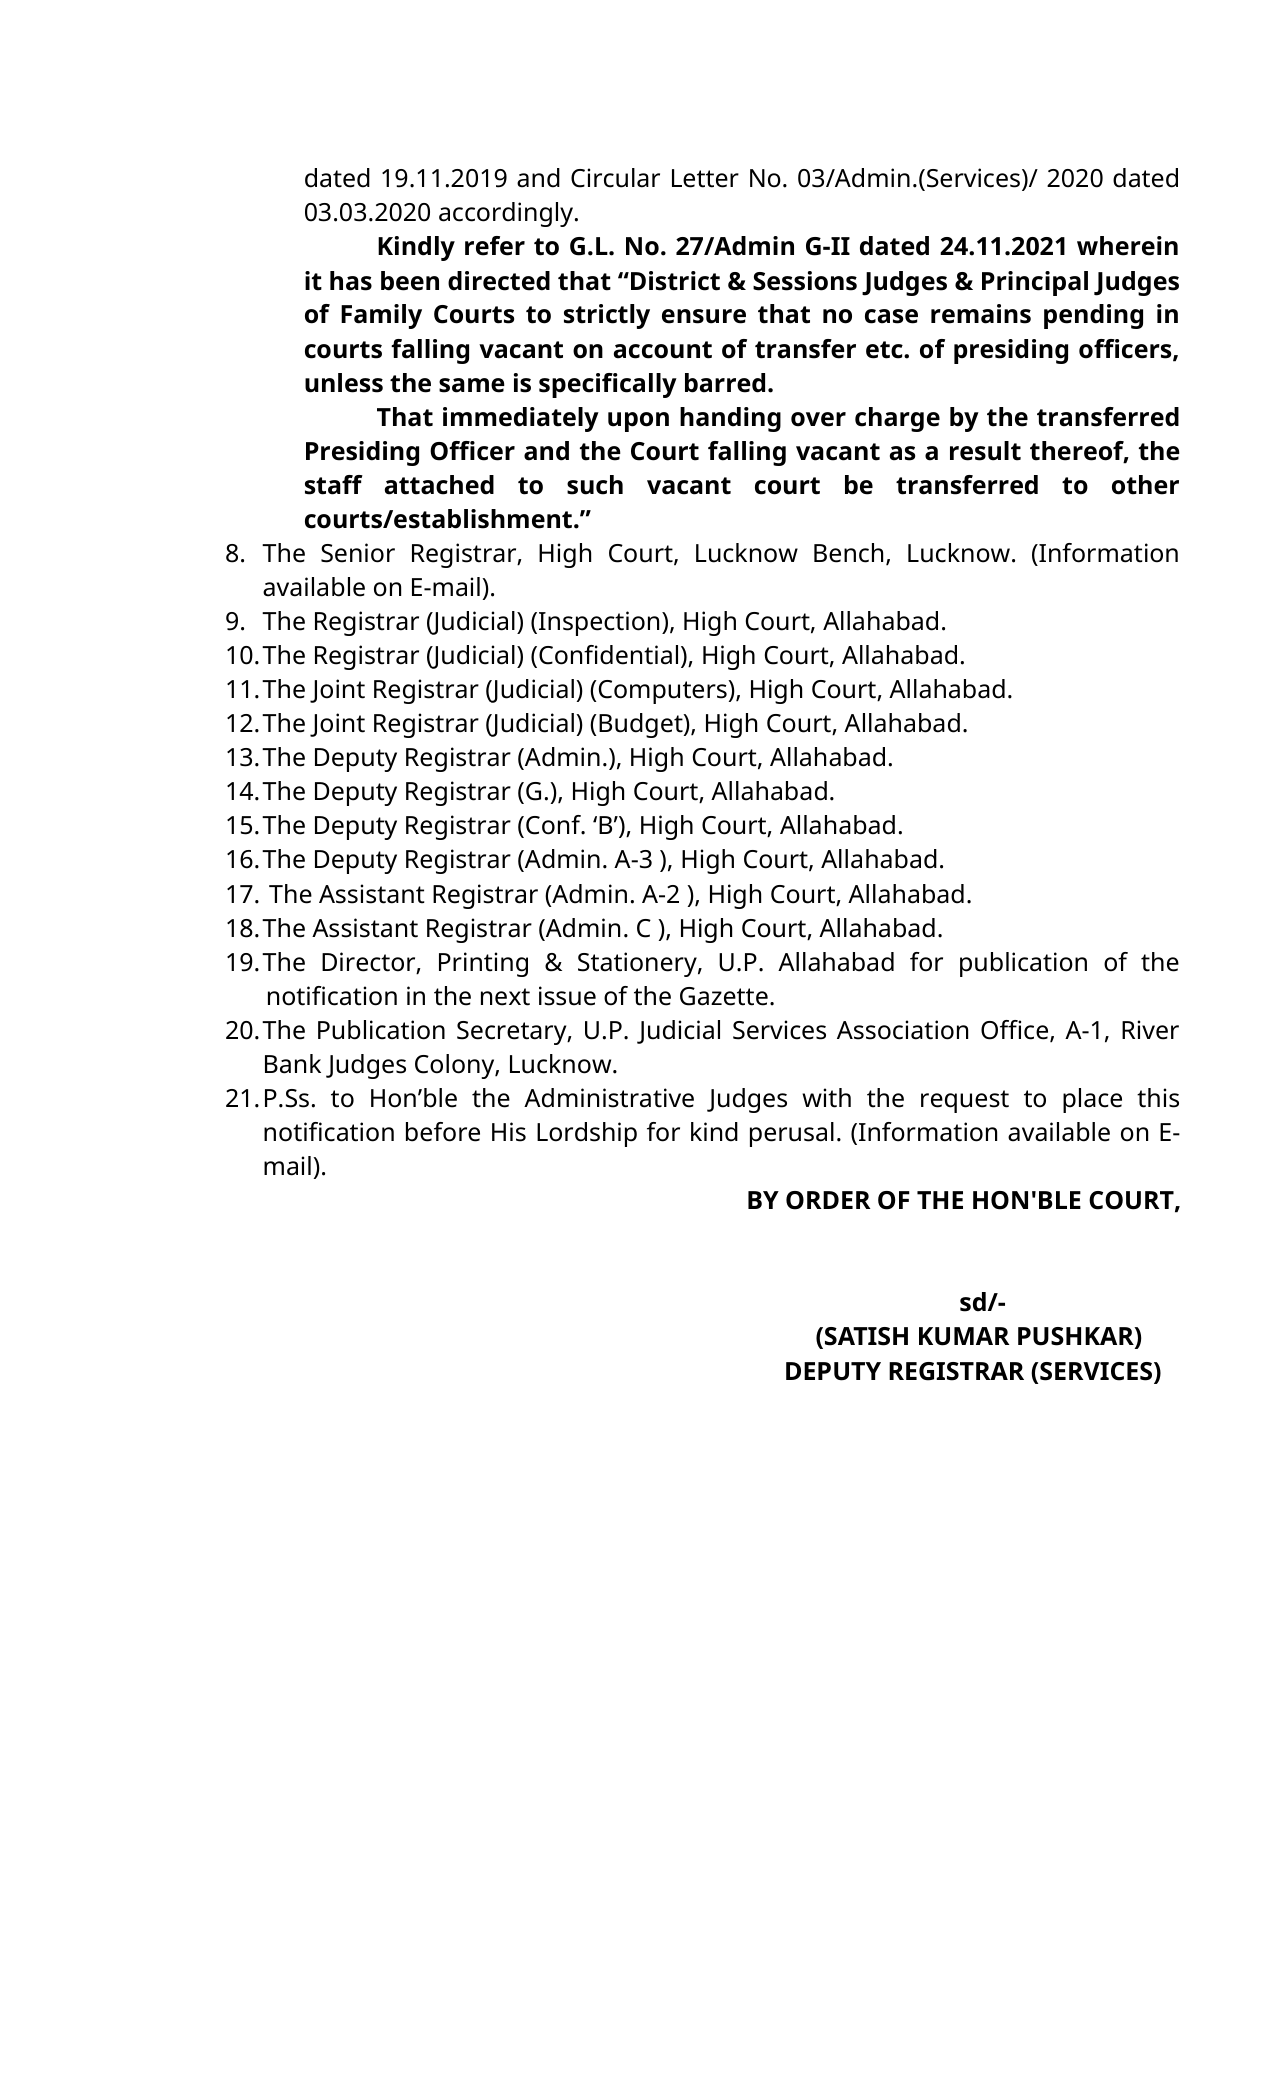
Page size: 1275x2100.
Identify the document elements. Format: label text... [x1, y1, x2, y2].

list The Deputy Registrar (G.), High Court, Allahabad. [225, 774, 1181, 808]
list P.Ss. to Hon’ble the Administrative Judges with the request to place this notification before His Lordship for kind perusal. (Information available on E-mail). [225, 1081, 1181, 1183]
text Kindly refer to G.L. No. 27/Admin G-II dated 24.11.2021 wherein it has been directed that “District & Sessions Judges & Principal Judges of Family Courts to strictly ensure that no case remains pending in courts falling vacant on account of transfer etc. of presiding officers, unless the same is specifically barred. [303, 229, 1181, 399]
list The Registrar (Judicial) (Inspection), High Court, Allahabad. [225, 604, 1181, 638]
text dated 19.11.2019 and Circular Letter No. 03/Admin.(Services)/ 2020 dated 03.03.2020 accordingly. [303, 161, 1181, 229]
text BY ORDER OF THE HON'BLE COURT, [187, 1183, 1181, 1217]
list The Assistant Registrar (Admin. C ), High Court, Allahabad. [225, 910, 1181, 944]
list The Publication Secretary, U.P. Judicial Services Association Office, A-1, River Bank Judges Colony, Lucknow. [225, 1012, 1181, 1081]
text DEPUTY REGISTRAR (SERVICES) [562, 1353, 1181, 1387]
list The Director, Printing & Stationery, U.P. Allahabad for publication of the notification in the next issue of the Gazette. [225, 944, 1181, 1012]
text That immediately upon handing over charge by the transferred Presiding Officer and the Court falling vacant as a result thereof, the staff attached to such vacant court be transferred to other courts/establishment.” [303, 399, 1181, 536]
list The Joint Registrar (Judicial) (Budget), High Court, Allahabad. [225, 706, 1181, 740]
list The Assistant Registrar (Admin. A-2 ), High Court, Allahabad. [225, 876, 1181, 910]
text sd/- (SATISH KUMAR PUSHKAR) [562, 1285, 1181, 1353]
list The Joint Registrar (Judicial) (Computers), High Court, Allahabad. [225, 672, 1181, 706]
list The Senior Registrar, High Court, Lucknow Bench, Lucknow. (Information available on E-mail). [225, 536, 1181, 604]
list The Registrar (Judicial) (Confidential), High Court, Allahabad. [225, 638, 1181, 672]
list The Deputy Registrar (Admin. A-3 ), High Court, Allahabad. [225, 842, 1181, 876]
list The Deputy Registrar (Admin.), High Court, Allahabad. [225, 740, 1181, 774]
list The Deputy Registrar (Conf. ‘B’), High Court, Allahabad. [225, 808, 1181, 842]
